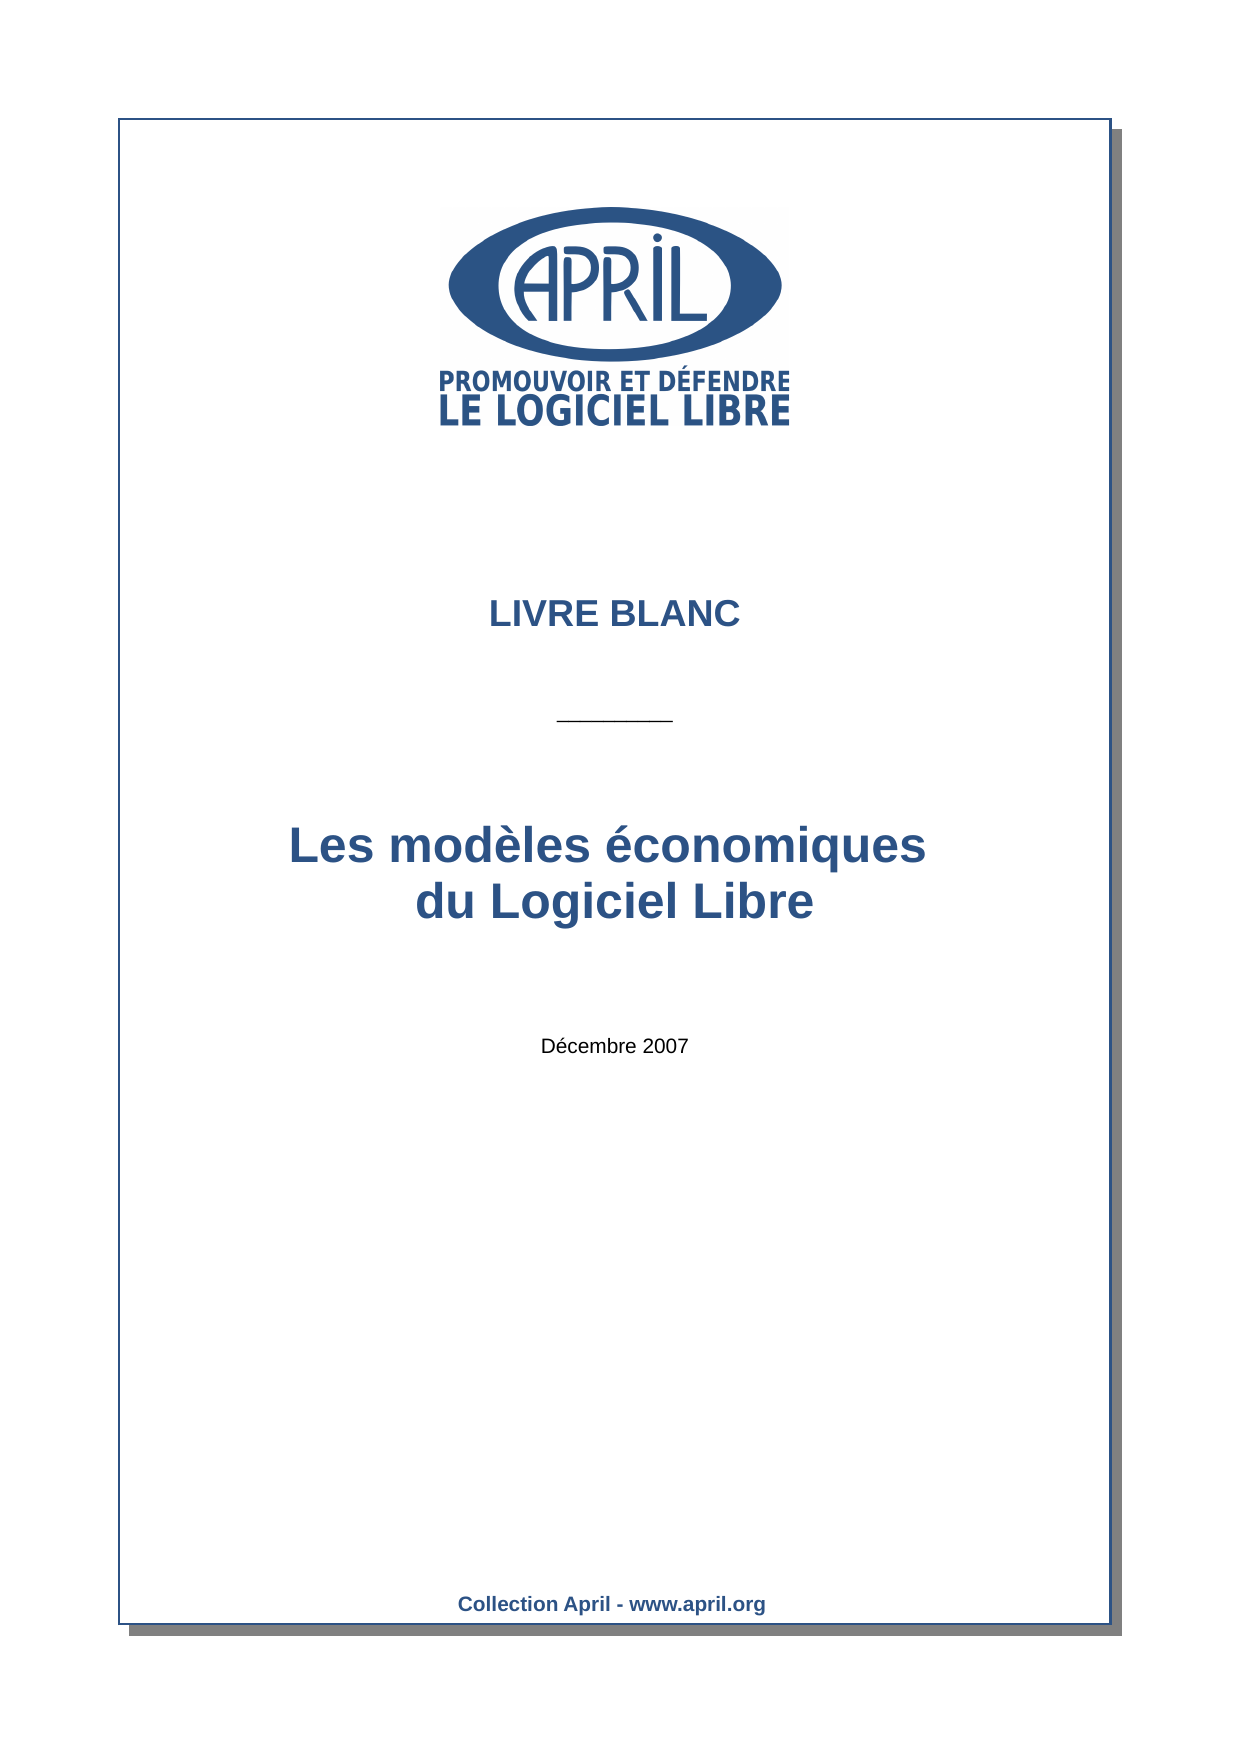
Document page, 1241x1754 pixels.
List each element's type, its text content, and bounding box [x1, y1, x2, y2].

text __________ [123, 700, 1106, 723]
text LIVRE BLANC [123, 593, 1106, 634]
text Décembre 2007 [123, 1035, 1106, 1058]
text Collection April - www.april.org [123, 1592, 1106, 1615]
picture [440, 207, 790, 426]
title Les modèles économiques du Logiciel Libre [123, 818, 1106, 929]
